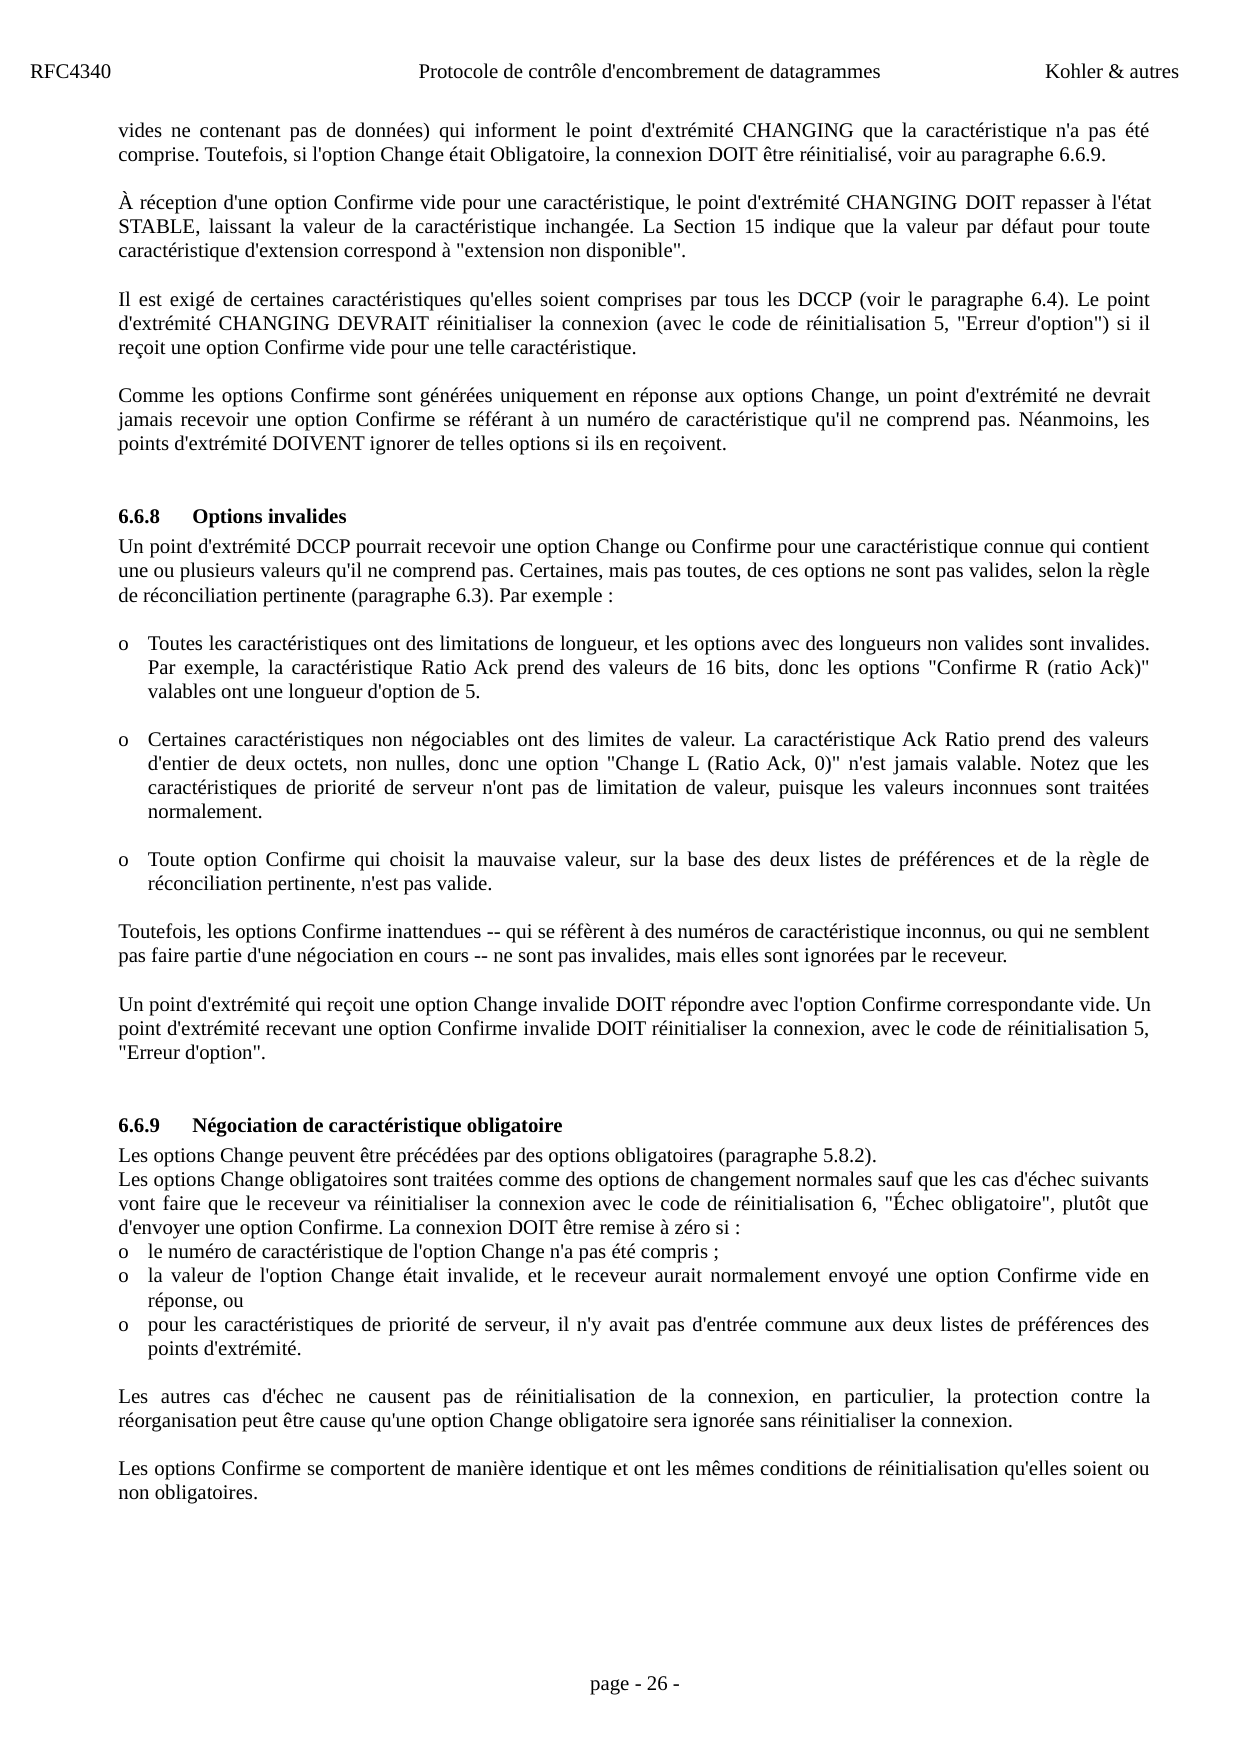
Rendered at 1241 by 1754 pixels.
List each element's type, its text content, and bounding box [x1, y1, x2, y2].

text o la valeur de l'option Change était invalide, et le receveur aurait normalement envoyé une option Confirme vide en réponse, ou [118, 1263, 1152, 1312]
text À réception d'une option Confirme vide pour une caractéristique, le point d'extrémité CHANGING doit repasser à l'état stable, laissant la valeur de la caractéristique inchangée. La Section 15 indique que la valeur par défaut pour toute caractéristique d'extension correspond à "extension non disponible". [118, 190, 1152, 262]
text o Toute option Confirme qui choisit la mauvaise valeur, sur la base des deux listes de préférences et de la règle de réconciliation pertinente, n'est pas valide. [118, 847, 1152, 895]
text Les options Change obligatoires sont traitées comme des options de changement normales sauf que les cas d'échec suivants vont faire que le receveur va réinitialiser la connexion avec le code de réinitialisation 6, "Échec obligatoire", plutôt que d'envoyer une option Confirme. La connexion doit être remise à zéro si : [118, 1167, 1152, 1239]
subtitle 6.6.8 Options invalides [118, 504, 1152, 528]
subtitle 6.6.9 Négociation de caractéristique obligatoire [118, 1113, 1152, 1137]
text Un point d'extrémité DCCP pourrait recevoir une option Change ou Confirme pour une caractéristique connue qui contient une ou plusieurs valeurs qu'il ne comprend pas. Certaines, mais pas toutes, de ces options ne sont pas valides, selon la règle de réconciliation pertinente (paragraphe 6.3). Par exemple : [118, 534, 1152, 607]
text o pour les caractéristiques de priorité de serveur, il n'y avait pas d'entrée commune aux deux listes de préférences des points d'extrémité. [118, 1312, 1152, 1360]
text Toutefois, les options Confirme inattendues -- qui se réfèrent à des numéros de caractéristique inconnus, ou qui ne semblent pas faire partie d'une négociation en cours -- ne sont pas invalides, mais elles sont ignorées par le receveur. [118, 919, 1152, 967]
text Un point d'extrémité qui reçoit une option Change invalide doit répondre avec l'option Confirme correspondante vide. Un point d'extrémité recevant une option Confirme invalide DOIT réinitialiser la connexion, avec le code de réinitialisation 5, "Erreur d'option". [118, 992, 1152, 1064]
text o Certaines caractéristiques non négociables ont des limites de valeur. La caractéristique Ack Ratio prend des valeurs d'entier de deux octets, non nulles, donc une option "Change L (Ratio Ack, 0)" n'est jamais valable. Notez que les caractéristiques de priorité de serveur n'ont pas de limitation de valeur, puisque les valeurs inconnues sont traitées normalement. [118, 727, 1152, 823]
text Comme les options Confirme sont générées uniquement en réponse aux options Change, un point d'extrémité ne devrait jamais recevoir une option Confirme se référant à un numéro de caractéristique qu'il ne comprend pas. Néanmoins, les points d'extrémité DOIVENT ignorer de telles options si ils en reçoivent. [118, 383, 1152, 455]
text Les autres cas d'échec ne causent pas de réinitialisation de la connexion, en particulier, la protection contre la réorganisation peut être cause qu'une option Change obligatoire sera ignorée sans réinitialiser la connexion. [118, 1384, 1152, 1432]
text Il est exigé de certaines caractéristiques qu'elles soient comprises par tous les DCCP (voir le paragraphe 6.4). Le point d'extrémité CHANGING devrait réinitialiser la connexion (avec le code de réinitialisation 5, "Erreur d'option") si il reçoit une option Confirme vide pour une telle caractéristique. [118, 287, 1152, 359]
text o le numéro de caractéristique de l'option Change n'a pas été compris ; [118, 1239, 1152, 1263]
text o Toutes les caractéristiques ont des limitations de longueur, et les options avec des longueurs non valides sont invalides. Par exemple, la caractéristique Ratio Ack prend des valeurs de 16 bits, donc les options "Confirme R (ratio Ack)" valables ont une longueur d'option de 5. [118, 631, 1152, 703]
text vides ne contenant pas de données) qui informent le point d'extrémité CHANGING que la caractéristique n'a pas été comprise. Toutefois, si l'option Change était Obligatoire, la connexion doit être réinitialisé, voir au paragraphe 6.6.9. [118, 118, 1152, 166]
text Les options Confirme se comportent de manière identique et ont les mêmes conditions de réinitialisation qu'elles soient ou non obligatoires. [118, 1456, 1152, 1504]
text Les options Change peuvent être précédées par des options obligatoires (paragraphe 5.8.2). [118, 1143, 1152, 1167]
